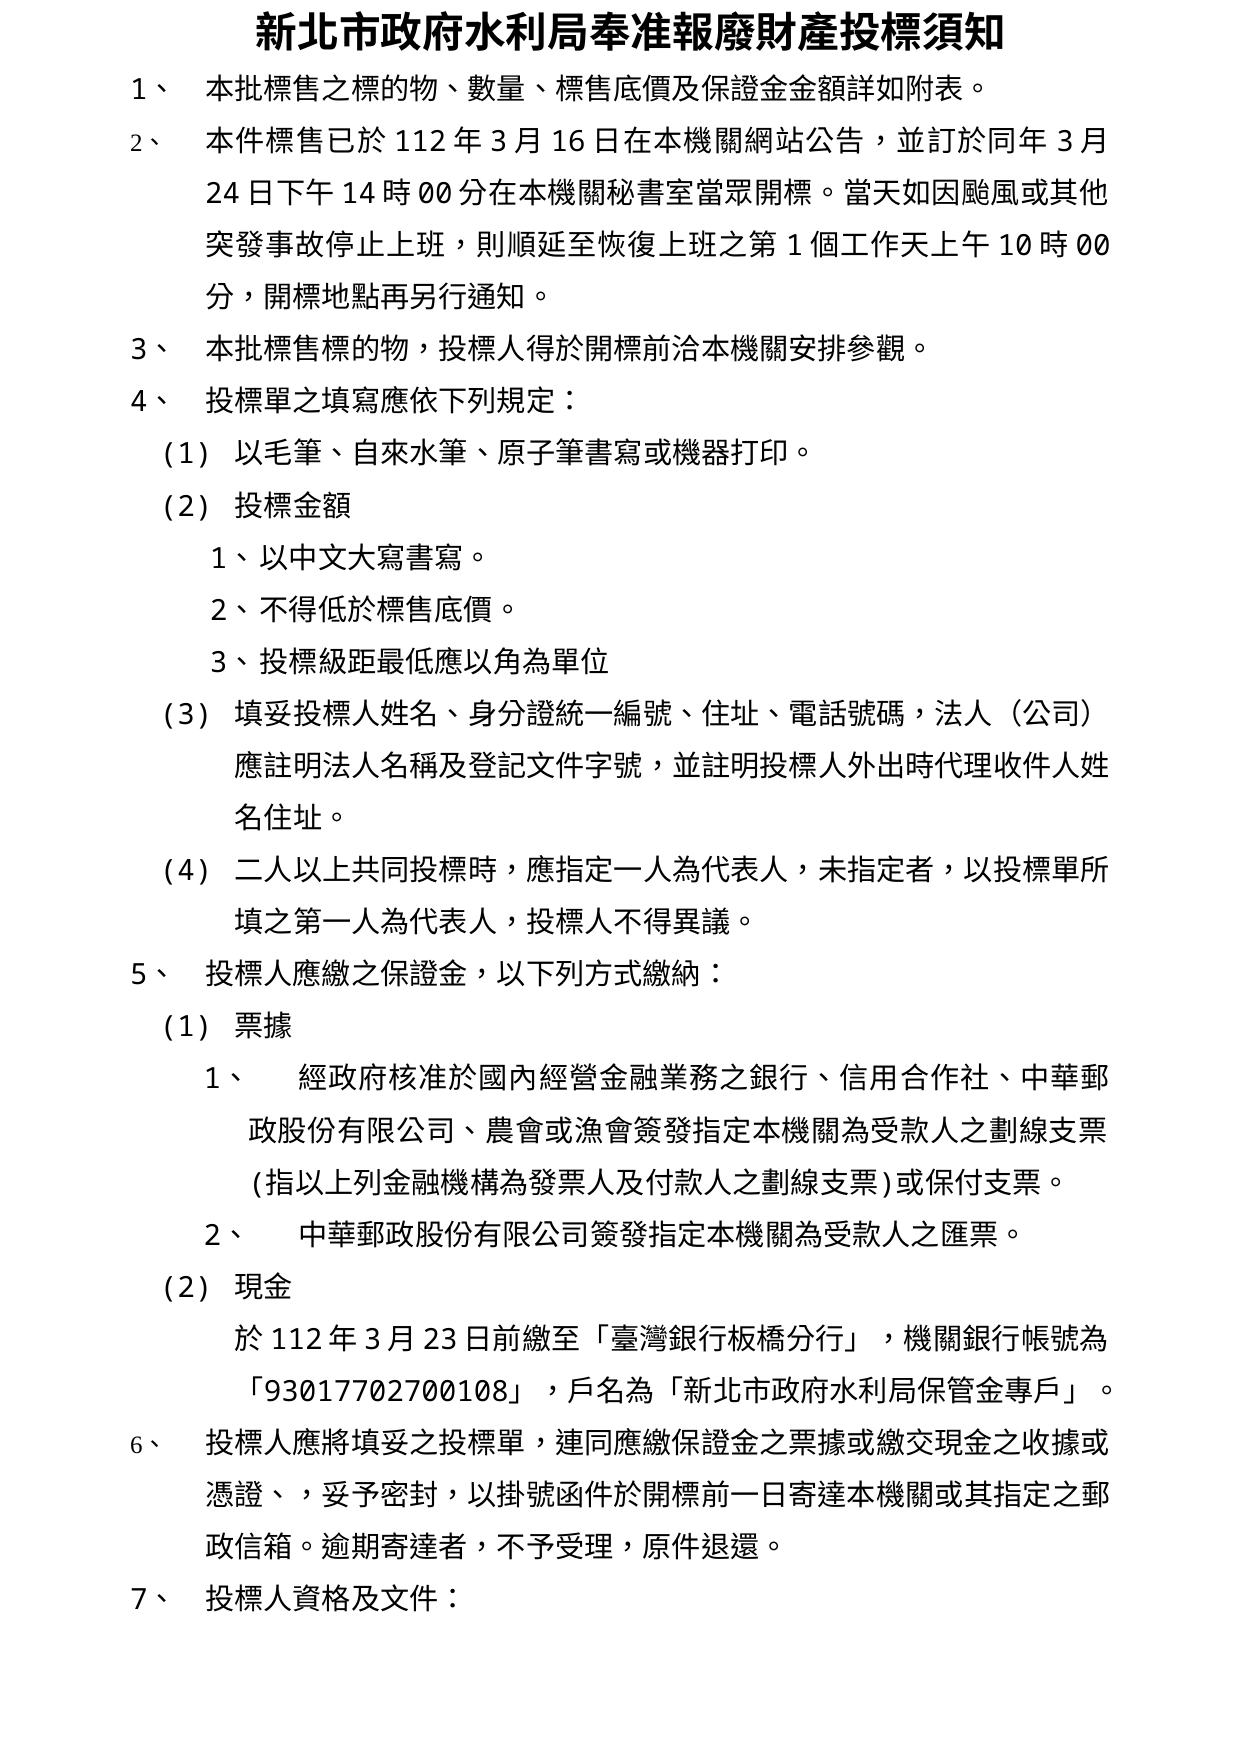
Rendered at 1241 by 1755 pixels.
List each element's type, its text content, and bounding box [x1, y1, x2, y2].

list 本批標售標的物，投標人得於開標前洽本機關安排參觀。 [130, 318, 1110, 370]
list 中華郵政股份有限公司簽發指定本機關為受款人之匯票。 [203, 1203, 1110, 1256]
list 現金 [159, 1256, 1110, 1308]
list 投標人應繳之保證金，以下列方式繳納： [130, 943, 1110, 995]
text 新北市政府水利局奉准報廢財產投標須知 [151, 6, 1110, 58]
list 本件標售已於112年3月16日在本機關網站公告，並訂於同年3月24日下午14時00分在本機關秘書室當眾開標。當天如因颱風或其他突發事故停止上班，則順延至恢復上班之第1個工作天上午10時00分，開標地點再另行通知。 [130, 110, 1110, 318]
list 投標級距最低應以角為單位 [209, 631, 1110, 683]
list 二人以上共同投標時，應指定一人為代表人，未指定者，以投標單所填之第一人為代表人，投標人不得異議。 [159, 839, 1110, 943]
list 投標人資格及文件： [130, 1568, 1110, 1620]
list 本批標售之標的物、數量、標售底價及保證金金額詳如附表。 [130, 58, 1110, 110]
list 不得低於標售底價。 [209, 578, 1110, 631]
list 投標單之填寫應依下列規定： [130, 370, 1110, 422]
list 填妥投標人姓名、身分證統一編號、住址、電話號碼，法人（公司）應註明法人名稱及登記文件字號，並註明投標人外出時代理收件人姓名住址。 [159, 683, 1110, 839]
list 以中文大寫書寫。 [209, 526, 1110, 578]
list 以毛筆、自來水筆、原子筆書寫或機器打印。 [159, 422, 1110, 474]
list 投標金額 [159, 474, 1110, 526]
text 於112年3月23日前繳至「臺灣銀行板橋分行」，機關銀行帳號為「93017702700108」，戶名為「新北市政府水利局保管金專戶」。 [234, 1308, 1110, 1412]
list 票據 [159, 995, 1110, 1047]
list 投標人應將填妥之投標單，連同應繳保證金之票據或繳交現金之收據或憑證、，妥予密封，以掛號函件於開標前一日寄達本機關或其指定之郵政信箱。逾期寄達者，不予受理，原件退還。 [130, 1412, 1110, 1568]
list 經政府核准於國內經營金融業務之銀行、信用合作社、中華郵政股份有限公司、農會或漁會簽發指定本機關為受款人之劃線支票(指以上列金融機構為發票人及付款人之劃線支票)或保付支票。 [203, 1047, 1110, 1203]
